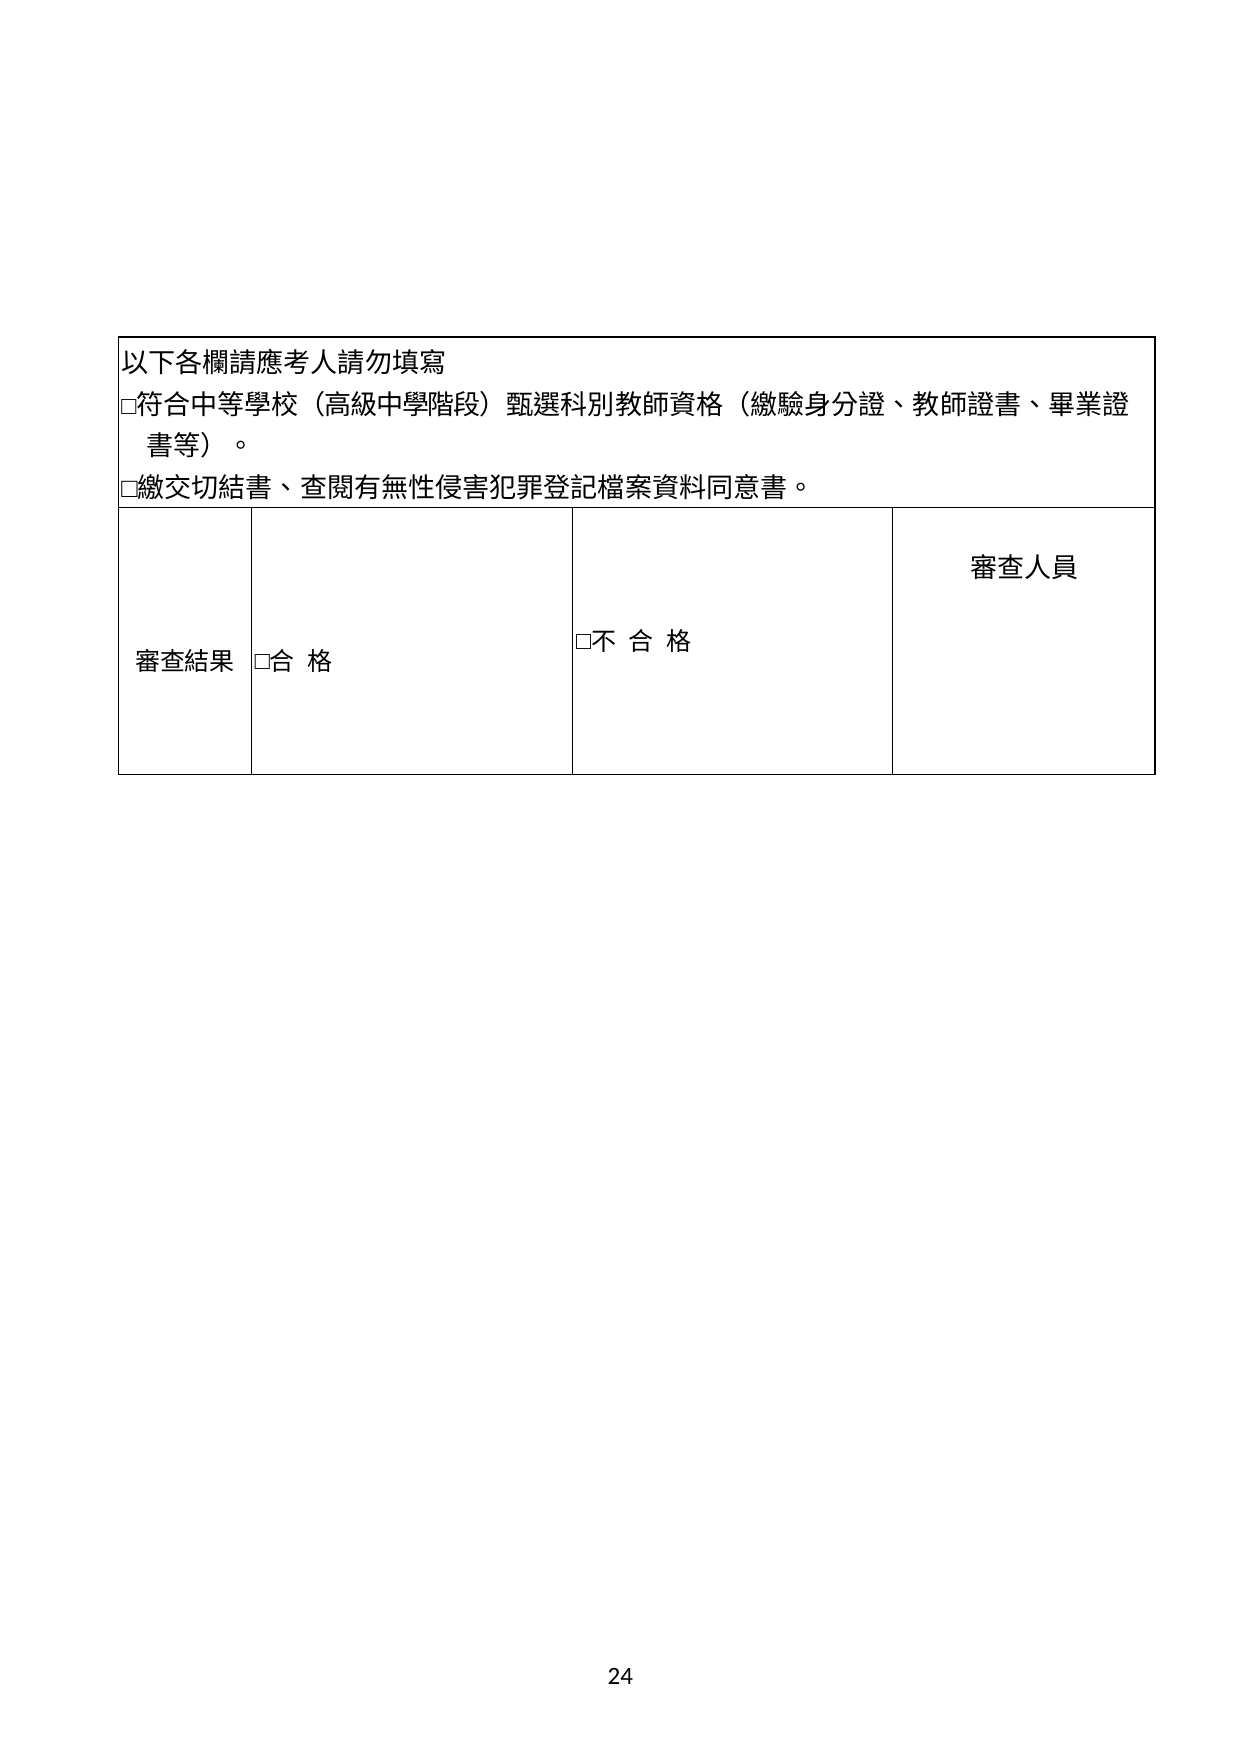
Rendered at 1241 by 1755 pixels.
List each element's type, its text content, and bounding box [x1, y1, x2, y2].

table_cell □不 合 格 [573, 508, 892, 774]
table_cell 審查人員 [893, 508, 1154, 774]
table_cell □合 格 [252, 508, 572, 774]
table_cell 審查結果 [119, 508, 251, 774]
table_cell 以下各欄請應考人請勿填寫 □符合中等學校（高級中學階段）甄選科別教師資格（繳驗身分證、教師證書、畢業證書等）。 □繳交切結書、查閱有無性侵害犯罪登記檔案資料同意書。 [119, 338, 1154, 507]
